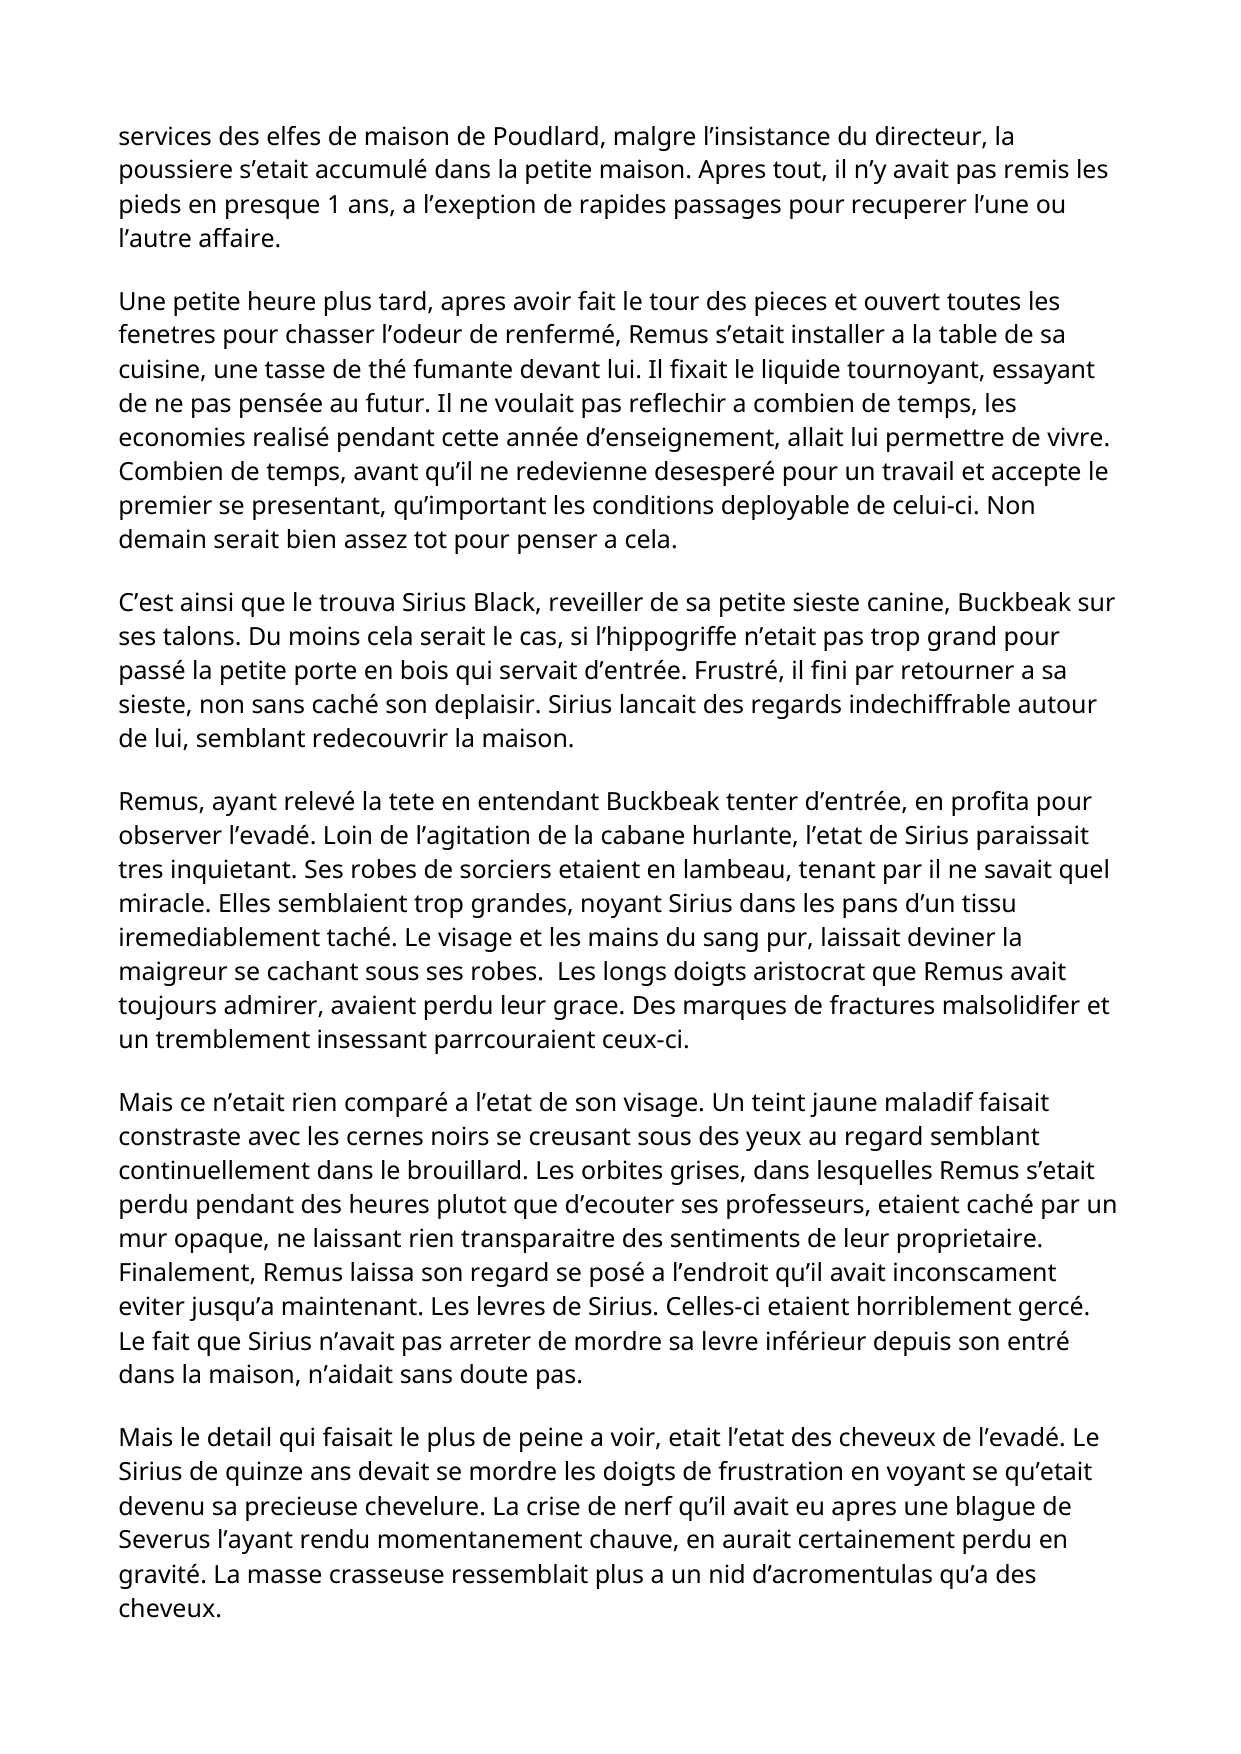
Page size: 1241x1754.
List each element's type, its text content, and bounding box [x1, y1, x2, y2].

text C’est ainsi que le trouva Sirius Black, reveiller de sa petite sieste canine, Buckbeak sur ses talons. Du moins cela serait le cas, si l’hippogriffe n’etait pas trop grand pour passé la petite porte en bois qui servait d’entrée. Frustré, il fini par retourner a sa sieste, non sans caché son deplaisir. Sirius lancait des regards indechiffrable autour de lui, semblant redecouvrir la maison. [118, 584, 1122, 755]
text Mais ce n’etait rien comparé a l’etat de son visage. Un teint jaune maladif faisait constraste avec les cernes noirs se creusant sous des yeux au regard semblant continuellement dans le brouillard. Les orbites grises, dans lesquelles Remus s’etait perdu pendant des heures plutot que d’ecouter ses professeurs, etaient caché par un mur opaque, ne laissant rien transparaitre des sentiments de leur proprietaire. Finalement, Remus laissa son regard se posé a l’endroit qu’il avait inconscament eviter jusqu’a maintenant. Les levres de Sirius. Celles-ci etaient horriblement gercé. Le fait que Sirius n’avait pas arreter de mordre sa levre inférieur depuis son entré dans la maison, n’aidait sans doute pas. [118, 1085, 1122, 1391]
text Une petite heure plus tard, apres avoir fait le tour des pieces et ouvert toutes les fenetres pour chasser l’odeur de renfermé, Remus s’etait installer a la table de sa cuisine, une tasse de thé fumante devant lui. Il fixait le liquide tournoyant, essayant de ne pas pensée au futur. Il ne voulait pas reflechir a combien de temps, les economies realisé pendant cette année d’enseignement, allait lui permettre de vivre. Combien de temps, avant qu’il ne redevienne desesperé pour un travail et accepte le premier se presentant, qu’important les conditions deployable de celui-ci. Non demain serait bien assez tot pour penser a cela. [118, 283, 1122, 556]
text services des elfes de maison de Poudlard, malgre l’insistance du directeur, la poussiere s’etait accumulé dans la petite maison. Apres tout, il n’y avait pas remis les pieds en presque 1 ans, a l’exeption de rapides passages pour recuperer l’une ou l’autre affaire. [118, 118, 1122, 254]
text Remus, ayant relevé la tete en entendant Buckbeak tenter d’entrée, en profita pour observer l’evadé. Loin de l’agitation de la cabane hurlante, l’etat de Sirius paraissait tres inquietant. Ses robes de sorciers etaient en lambeau, tenant par il ne savait quel miracle. Elles semblaient trop grandes, noyant Sirius dans les pans d’un tissu iremediablement taché. Le visage et les mains du sang pur, laissait deviner la maigreur se cachant sous ses robes. Les longs doigts aristocrat que Remus avait toujours admirer, avaient perdu leur grace. Des marques de fractures malsolidifer et un tremblement insessant parrcouraient ceux-ci. [118, 783, 1122, 1056]
text Mais le detail qui faisait le plus de peine a voir, etait l’etat des cheveux de l’evadé. Le Sirius de quinze ans devait se mordre les doigts de frustration en voyant se qu’etait devenu sa precieuse chevelure. La crise de nerf qu’il avait eu apres une blague de Severus l’ayant rendu momentanement chauve, en aurait certainement perdu en gravité. La masse crasseuse ressemblait plus a un nid d’acromentulas qu’a des cheveux. [118, 1420, 1122, 1624]
